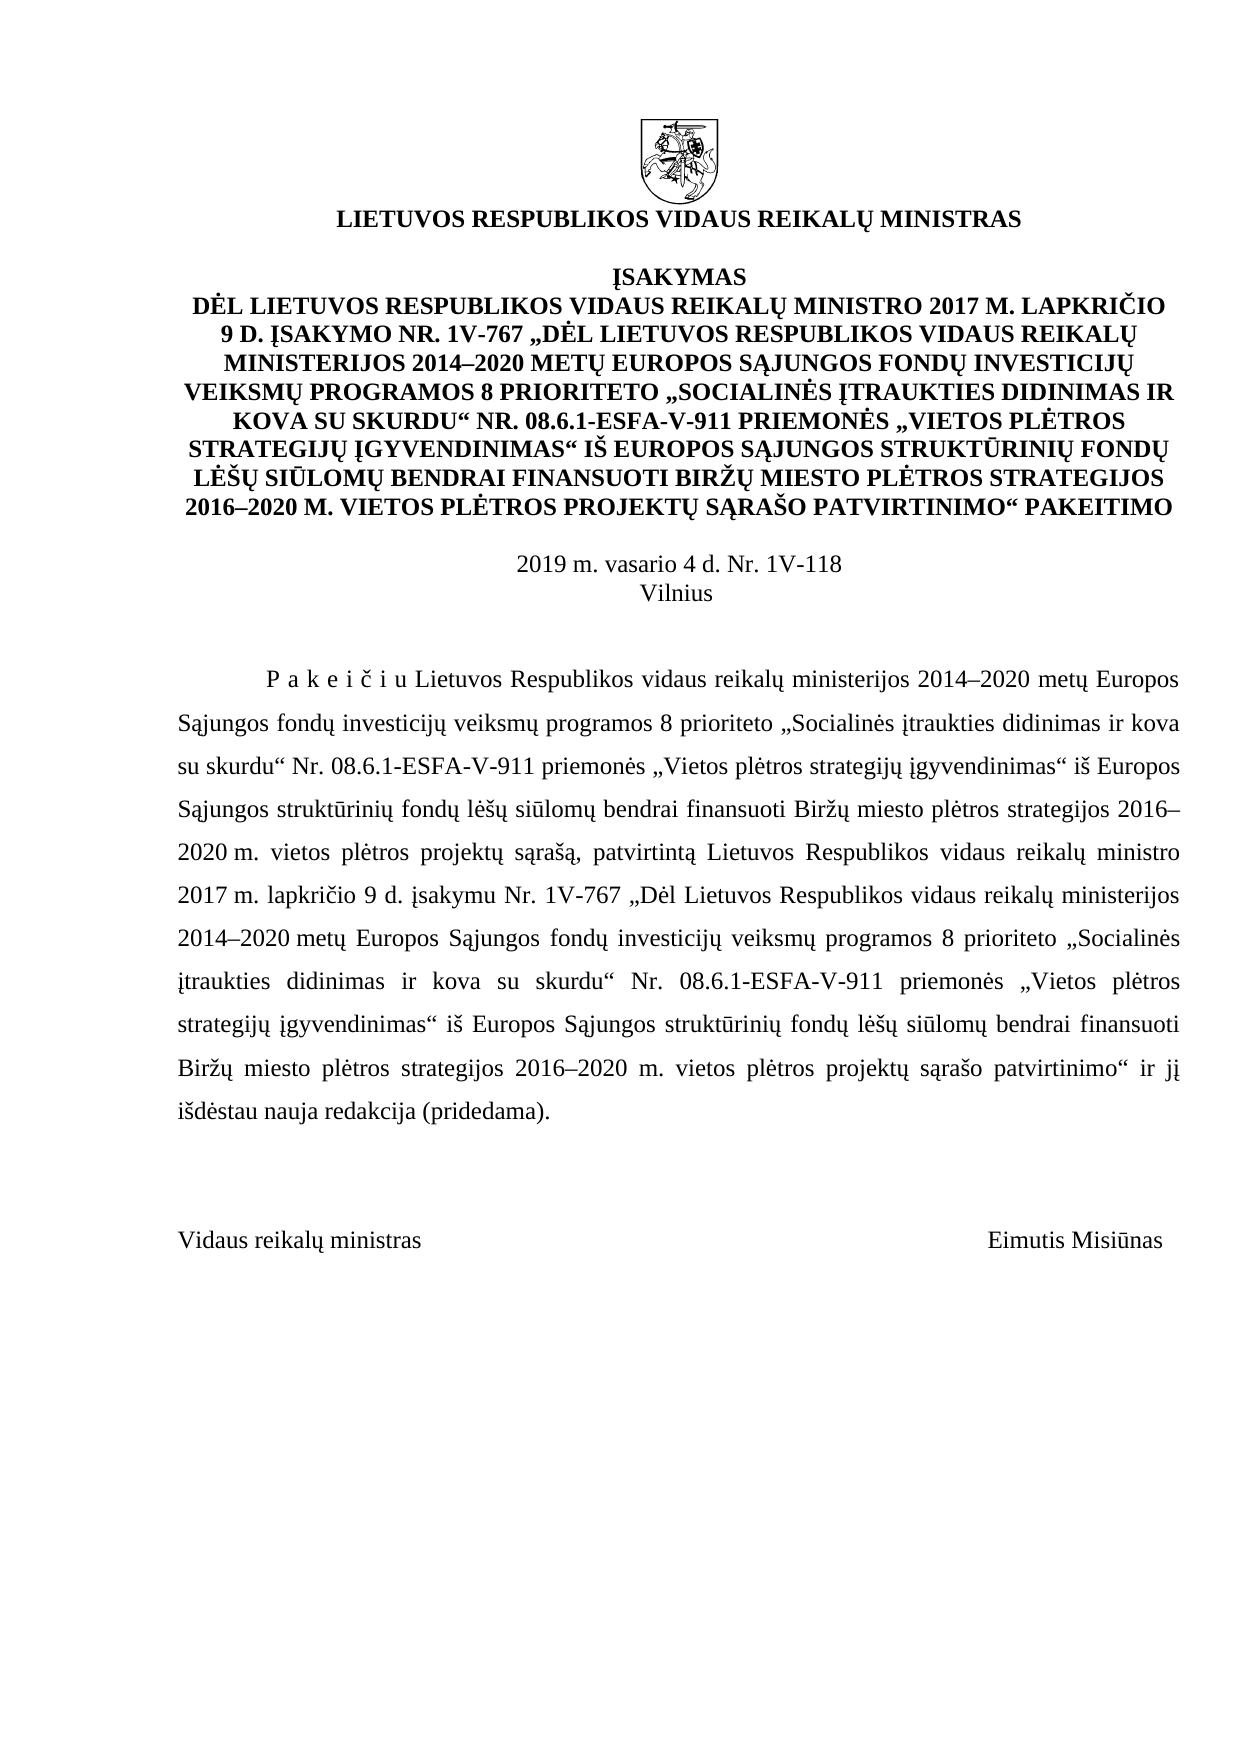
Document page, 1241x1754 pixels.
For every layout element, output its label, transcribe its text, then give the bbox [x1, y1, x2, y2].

text ĮSAKYMAS [177, 262, 1181, 291]
text Vidaus reikalų ministras Eimutis Misiūnas [177, 1225, 1181, 1254]
text Vilnius [177, 578, 1181, 607]
text 2019 m. vasario 4 d. Nr. 1V-118 [177, 549, 1181, 578]
text LIETUVOS RESPUBLIKOS VIDAUS REIKALŲ MINISTRAS [177, 204, 1181, 233]
text DĖL LIETUVOS RESPUBLIKOS VIDAUS REIKALŲ MINISTRO 2017 M. LAPKRIČIO 9 D. ĮSAKYMO NR. 1V-767 „DĖL LIETUVOS RESPUBLIKOS VIDAUS REIKALŲ MINISTERIJOS 2014–2020 METŲ EUROPOS SĄJUNGOS FONDŲ INVESTICIJŲ VEIKSMŲ PROGRAMOS 8 PRIORITETO „SOCIALINĖS ĮTRAUKTIES DIDINIMAS IR KOVA SU SKURDU“ NR. 08.6.1-ESFA-V-911 PRIEMONĖS „VIETOS PLĖTROS STRATEGIJŲ ĮGYVENDINIMAS“ IŠ EUROPOS SĄJUNGOS STRUKTŪRINIŲ FONDŲ LĖŠŲ SIŪLOMŲ BENDRAI FINANSUOTI BIRŽŲ MIESTO PLĖTROS STRATEGIJOS 2016–2020 M. VIETOS PLĖTROS PROJEKTŲ SĄRAŠO PATVIRTINIMO“ PAKEITIMO [177, 291, 1181, 521]
text P a k e i č i u Lietuvos Respublikos vidaus reikalų ministerijos 2014–2020 metų Europos Sąjungos fondų investicijų veiksmų programos 8 prioriteto „Socialinės įtraukties didinimas ir kova su skurdu“ Nr. 08.6.1-ESFA-V-911 priemonės „Vietos plėtros strategijų įgyvendinimas“ iš Europos Sąjungos struktūrinių fondų lėšų siūlomų bendrai finansuoti Biržų miesto plėtros strategijos 2016–2020 m. vietos plėtros projektų sąrašą, patvirtintą Lietuvos Respublikos vidaus reikalų ministro 2017 m. lapkričio 9 d. įsakymu Nr. 1V-767 „Dėl Lietuvos Respublikos vidaus reikalų ministerijos 2014–2020 metų Europos Sąjungos fondų investicijų veiksmų programos 8 prioriteto „Socialinės įtraukties didinimas ir kova su skurdu“ Nr. 08.6.1-ESFA-V-911 priemonės „Vietos plėtros strategijų įgyvendinimas“ iš Europos Sąjungos struktūrinių fondų lėšų siūlomų bendrai finansuoti Biržų miesto plėtros strategijos 2016–2020 m. vietos plėtros projektų sąrašo patvirtinimo“ ir jį išdėstau nauja redakcija (pridedama). [177, 664, 1181, 1124]
